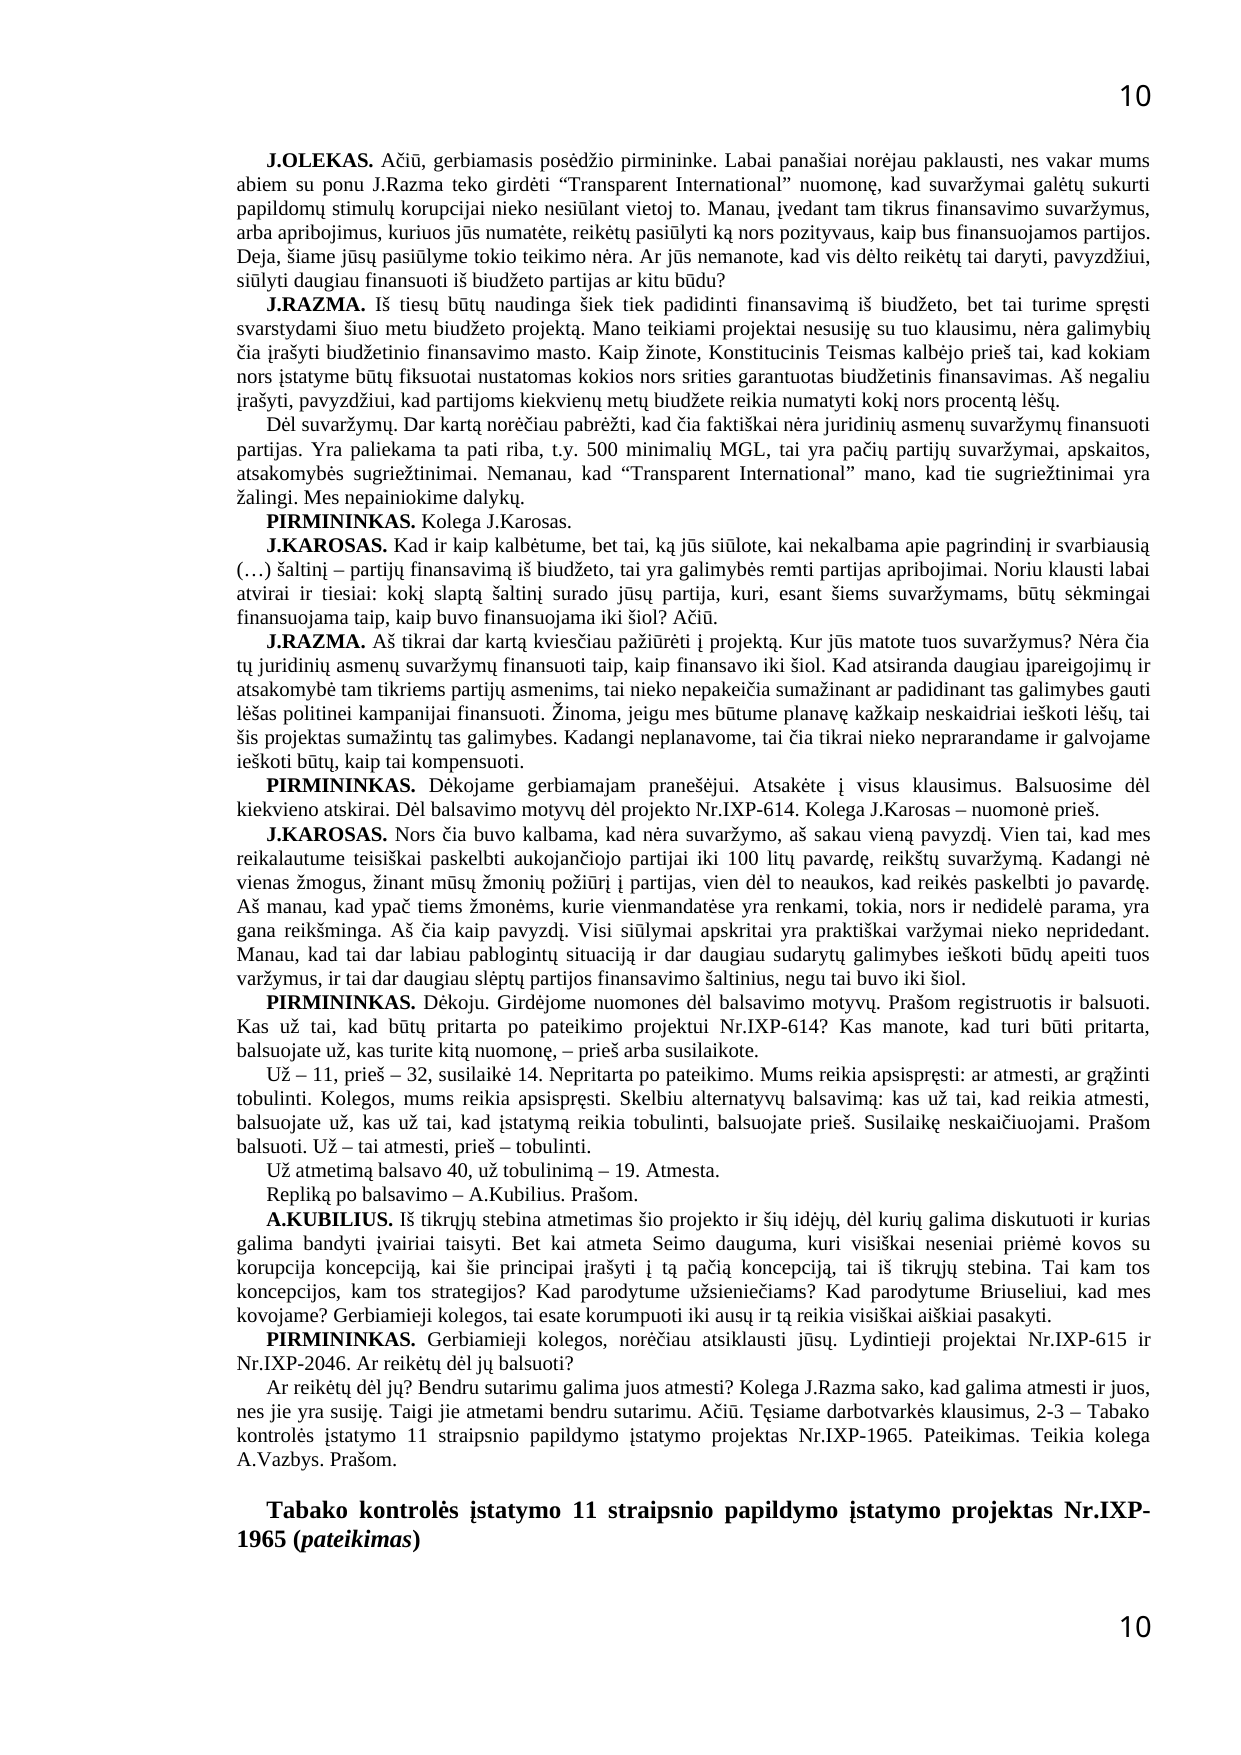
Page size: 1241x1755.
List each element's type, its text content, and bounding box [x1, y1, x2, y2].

text J.RAZMA. Iš tiesų būtų naudinga šiek tiek padidinti finansavimą iš biudžeto, bet tai turime spręsti svarstydami šiuo metu biudžeto projektą. Mano teikiami projektai nesusiję su tuo klausimu, nėra galimybių čia įrašyti biudžetinio finansavimo masto. Kaip žinote, Konstitucinis Teismas kalbėjo prieš tai, kad kokiam nors įstatyme būtų fiksuotai nustatomas kokios nors srities garantuotas biudžetinis finansavimas. Aš negaliu įrašyti, pavyzdžiui, kad partijoms kiekvienų metų biudžete reikia numatyti kokį nors procentą lėšų. [236, 292, 1152, 412]
text PIRMININKAS. Dėkojame gerbiamajam pranešėjui. Atsakėte į visus klausimus. Balsuosime dėl kiekvieno atskirai. Dėl balsavimo motyvų dėl projekto Nr.IXP-614. Kolega J.Karosas – nuomonė prieš. [236, 773, 1152, 821]
text Repliką po balsavimo – A.Kubilius. Prašom. [236, 1182, 1152, 1206]
text PIRMININKAS. Gerbiamieji kolegos, norėčiau atsiklausti jūsų. Lydintieji projektai Nr.IXP-615 ir Nr.IXP-2046. Ar reikėtų dėl jų balsuoti? [236, 1327, 1152, 1375]
text PIRMININKAS. Dėkoju. Girdėjome nuomones dėl balsavimo motyvų. Prašom registruotis ir balsuoti. Kas už tai, kad būtų pritarta po pateikimo projektui Nr.IXP-614? Kas manote, kad turi būti pritarta, balsuojate už, kas turite kitą nuomonę, – prieš arba susilaikote. [236, 990, 1152, 1062]
text Dėl suvaržymų. Dar kartą norėčiau pabrėžti, kad čia faktiškai nėra juridinių asmenų suvaržymų finansuoti partijas. Yra paliekama ta pati riba, t.y. 500 minimalių MGL, tai yra pačių partijų suvaržymai, apskaitos, atsakomybės sugriežtinimai. Nemanau, kad “Transparent International” mano, kad tie sugriežtinimai yra žalingi. Mes nepainiokime dalykų. [236, 412, 1152, 509]
text A.KUBILIUS. Iš tikrųjų stebina atmetimas šio projekto ir šių idėjų, dėl kurių galima diskutuoti ir kurias galima bandyti įvairiai taisyti. Bet kai atmeta Seimo dauguma, kuri visiškai neseniai priėmė kovos su korupcija koncepciją, kai šie principai įrašyti į tą pačią koncepciją, tai iš tikrųjų stebina. Tai kam tos koncepcijos, kam tos strategijos? Kad parodytume užsieniečiams? Kad parodytume Briuseliui, kad mes kovojame? Gerbiamieji kolegos, tai esate korumpuoti iki ausų ir tą reikia visiškai aiškiai pasakyti. [236, 1206, 1152, 1327]
text PIRMININKAS. Kolega J.Karosas. [236, 509, 1152, 533]
text Už – 11, prieš – 32, susilaikė 14. Nepritarta po pateikimo. Mums reikia apsispręsti: ar atmesti, ar grąžinti tobulinti. Kolegos, mums reikia apsispręsti. Skelbiu alternatyvų balsavimą: kas už tai, kad reikia atmesti, balsuojate už, kas už tai, kad įstatymą reikia tobulinti, balsuojate prieš. Susilaikę neskaičiuojami. Prašom balsuoti. Už – tai atmesti, prieš – tobulinti. [236, 1062, 1152, 1158]
text Ar reikėtų dėl jų? Bendru sutarimu galima juos atmesti? Kolega J.Razma sako, kad galima atmesti ir juos, nes jie yra susiję. Taigi jie atmetami bendru sutarimu. Ačiū. Tęsiame darbotvarkės klausimus, 2-3 – Tabako kontrolės įstatymo 11 straipsnio papildymo įstatymo projektas Nr.IXP-1965. Pateikimas. Teikia kolega A.Vazbys. Prašom. [236, 1375, 1152, 1471]
text J.KAROSAS. Nors čia buvo kalbama, kad nėra suvaržymo, aš sakau vieną pavyzdį. Vien tai, kad mes reikalautume teisiškai paskelbti aukojančiojo partijai iki 100 litų pavardę, reikštų suvaržymą. Kadangi nė vienas žmogus, žinant mūsų žmonių požiūrį į partijas, vien dėl to neaukos, kad reikės paskelbti jo pavardę. Aš manau, kad ypač tiems žmonėms, kurie vienmandatėse yra renkami, tokia, nors ir nedidelė parama, yra gana reikšminga. Aš čia kaip pavyzdį. Visi siūlymai apskritai yra praktiškai varžymai nieko nepridedant. Manau, kad tai dar labiau pablogintų situaciją ir dar daugiau sudarytų galimybes ieškoti būdų apeiti tuos varžymus, ir tai dar daugiau slėptų partijos finansavimo šaltinius, negu tai buvo iki šiol. [236, 821, 1152, 990]
text J.OLEKAS. Ačiū, gerbiamasis posėdžio pirmininke. Labai panašiai norėjau paklausti, nes vakar mums abiem su ponu J.Razma teko girdėti “Transparent International” nuomonę, kad suvaržymai galėtų sukurti papildomų stimulų korupcijai nieko nesiūlant vietoj to. Manau, įvedant tam tikrus finansavimo suvaržymus, arba apribojimus, kuriuos jūs numatėte, reikėtų pasiūlyti ką nors pozityvaus, kaip bus finansuojamos partijos. Deja, šiame jūsų pasiūlyme tokio teikimo nėra. Ar jūs nemanote, kad vis dėlto reikėtų tai daryti, pavyzdžiui, siūlyti daugiau finansuoti iš biudžeto partijas ar kitu būdu? [236, 148, 1152, 292]
text Tabako kontrolės įstatymo 11 straipsnio papildymo įstatymo projektas Nr.IXP-1965 (pateikimas) [236, 1495, 1152, 1553]
text Už atmetimą balsavo 40, už tobulinimą – 19. Atmesta. [236, 1158, 1152, 1182]
text J.RAZMA. Aš tikrai dar kartą kviesčiau pažiūrėti į projektą. Kur jūs matote tuos suvaržymus? Nėra čia tų juridinių asmenų suvaržymų finansuoti taip, kaip finansavo iki šiol. Kad atsiranda daugiau įpareigojimų ir atsakomybė tam tikriems partijų asmenims, tai nieko nepakeičia sumažinant ar padidinant tas galimybes gauti lėšas politinei kampanijai finansuoti. Žinoma, jeigu mes būtume planavę kažkaip neskaidriai ieškoti lėšų, tai šis projektas sumažintų tas galimybes. Kadangi neplanavome, tai čia tikrai nieko neprarandame ir galvojame ieškoti būtų, kaip tai kompensuoti. [236, 629, 1152, 773]
text J.KAROSAS. Kad ir kaip kalbėtume, bet tai, ką jūs siūlote, kai nekalbama apie pagrindinį ir svarbiausią (…) šaltinį – partijų finansavimą iš biudžeto, tai yra galimybės remti partijas apribojimai. Noriu klausti labai atvirai ir tiesiai: kokį slaptą šaltinį surado jūsų partija, kuri, esant šiems suvaržymams, būtų sėkmingai finansuojama taip, kaip buvo finansuojama iki šiol? Ačiū. [236, 533, 1152, 629]
